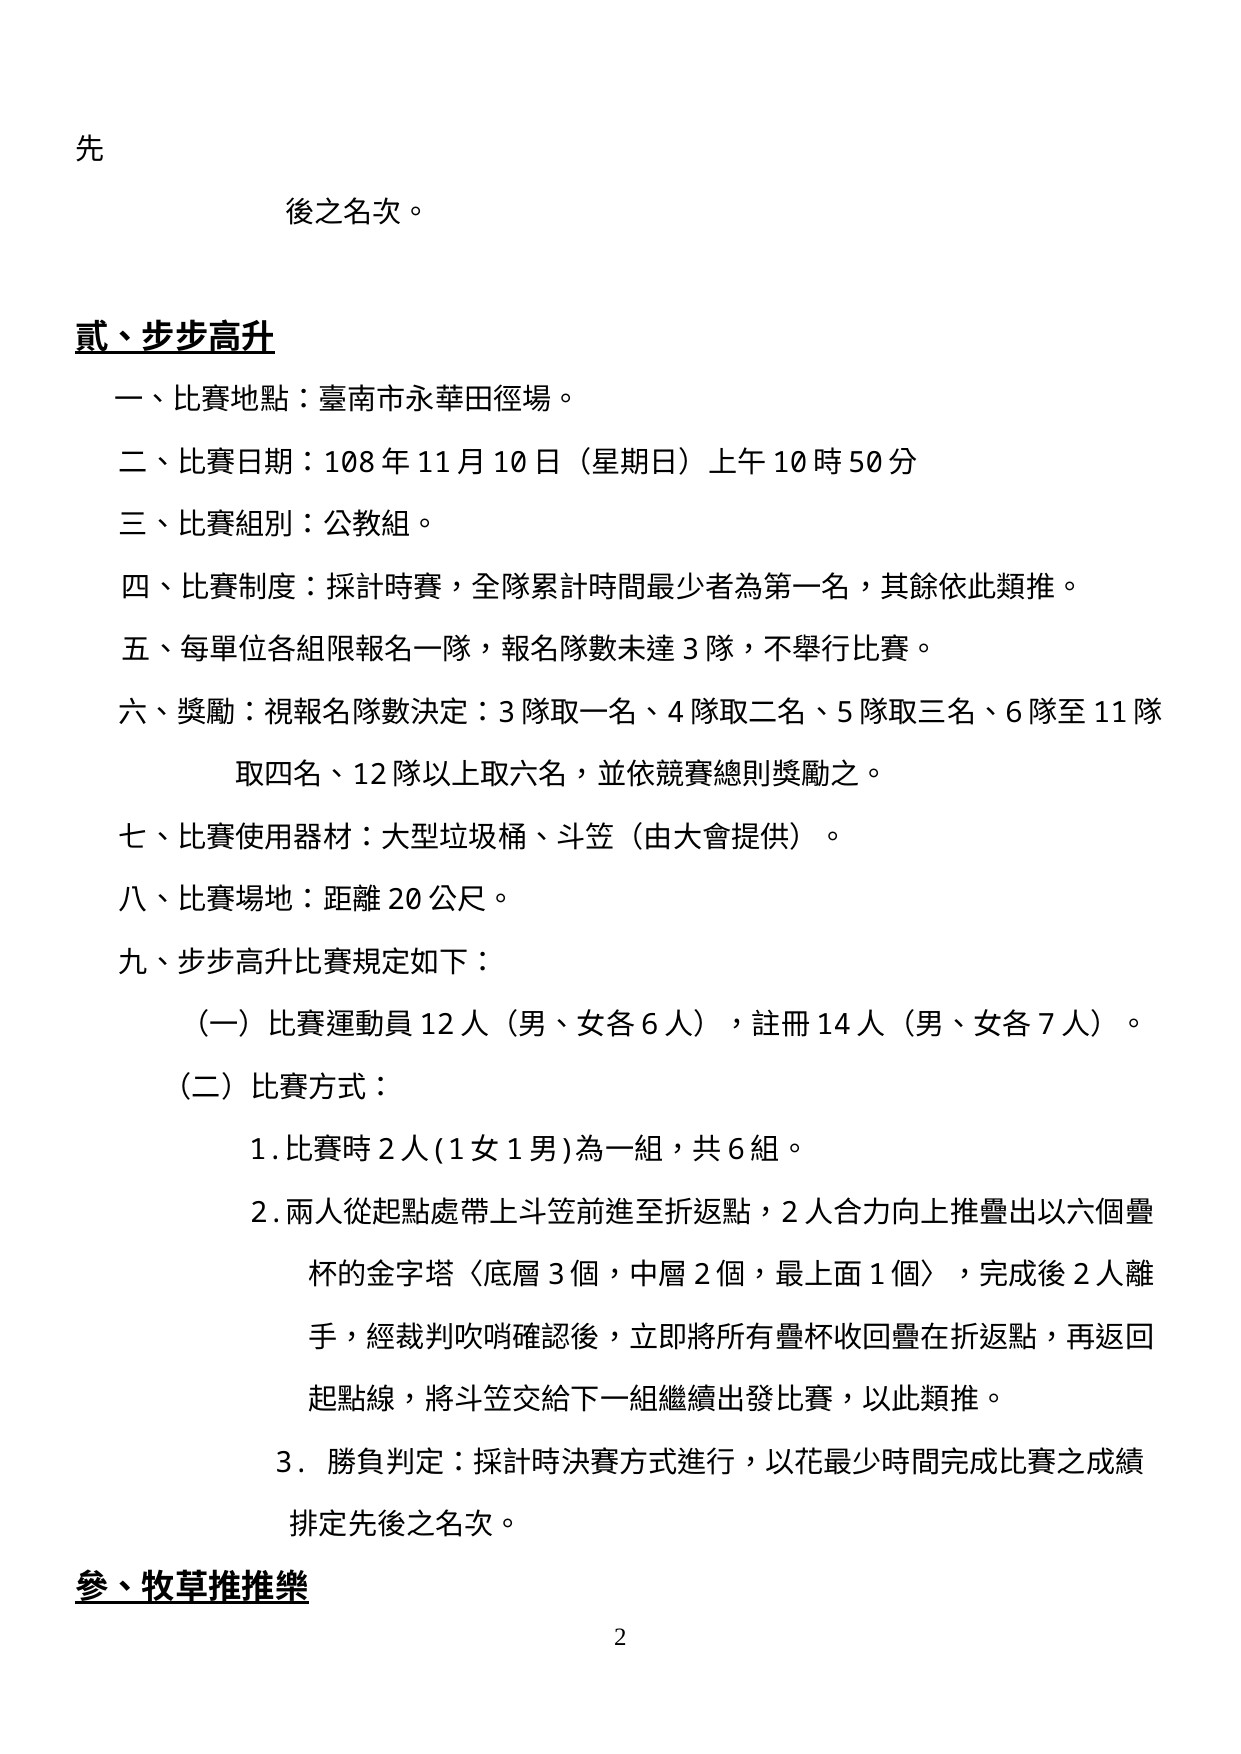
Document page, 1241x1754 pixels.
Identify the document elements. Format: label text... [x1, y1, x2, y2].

text 3. 勝負判定：採計時決賽方式進行，以花最少時間完成比賽之成績排定先後之名次。 [100, 1418, 1165, 1543]
text 一、比賽地點：臺南市永華田徑場。 [114, 355, 1165, 418]
text 六、獎勵：視報名隊數決定：3隊取一名、4隊取二名、5隊取三名、6隊至11隊取四名、12隊以上取六名，並依競賽總則獎勵之。 [118, 668, 1165, 793]
text 參、牧草推推樂 [75, 1543, 1165, 1605]
text 貳、步步高升 [75, 293, 1165, 355]
text （一）比賽運動員12人（男、女各6人），註冊14人（男、女各7人）。 [75, 980, 1165, 1043]
text 2.兩人從起點處帶上斗笠前進至折返點，2人合力向上推疊出以六個疊杯的金字塔〈底層3個，中層2個，最上面1個〉，完成後2人離手，經裁判吹哨確認後，立即將所有疊杯收回疊在折返點，再返回起點線，將斗笠交給下一組繼續出發比賽，以此類推。 [250, 1168, 1165, 1418]
text 後之名次。 [75, 168, 1165, 230]
text 先 [75, 105, 1165, 168]
text 四、比賽制度：採計時賽，全隊累計時間最少者為第一名，其餘依此類推。 [75, 543, 1165, 605]
text 三、比賽組別：公教組。 [75, 480, 1165, 543]
text 1.比賽時2人(1女1男)為一組，共6組。 [249, 1105, 1165, 1168]
text （二）比賽方式： [75, 1043, 1165, 1105]
text 七、比賽使用器材：大型垃圾桶、斗笠（由大會提供）。 [75, 793, 1165, 855]
text 二、比賽日期：108年11月10日（星期日）上午10時50分 [75, 418, 1165, 480]
text 五、每單位各組限報名一隊，報名隊數未達3隊，不舉行比賽。 [75, 605, 1165, 668]
text 八、比賽場地：距離20公尺。 [75, 855, 1165, 918]
text 九、步步高升比賽規定如下： [75, 918, 1165, 980]
